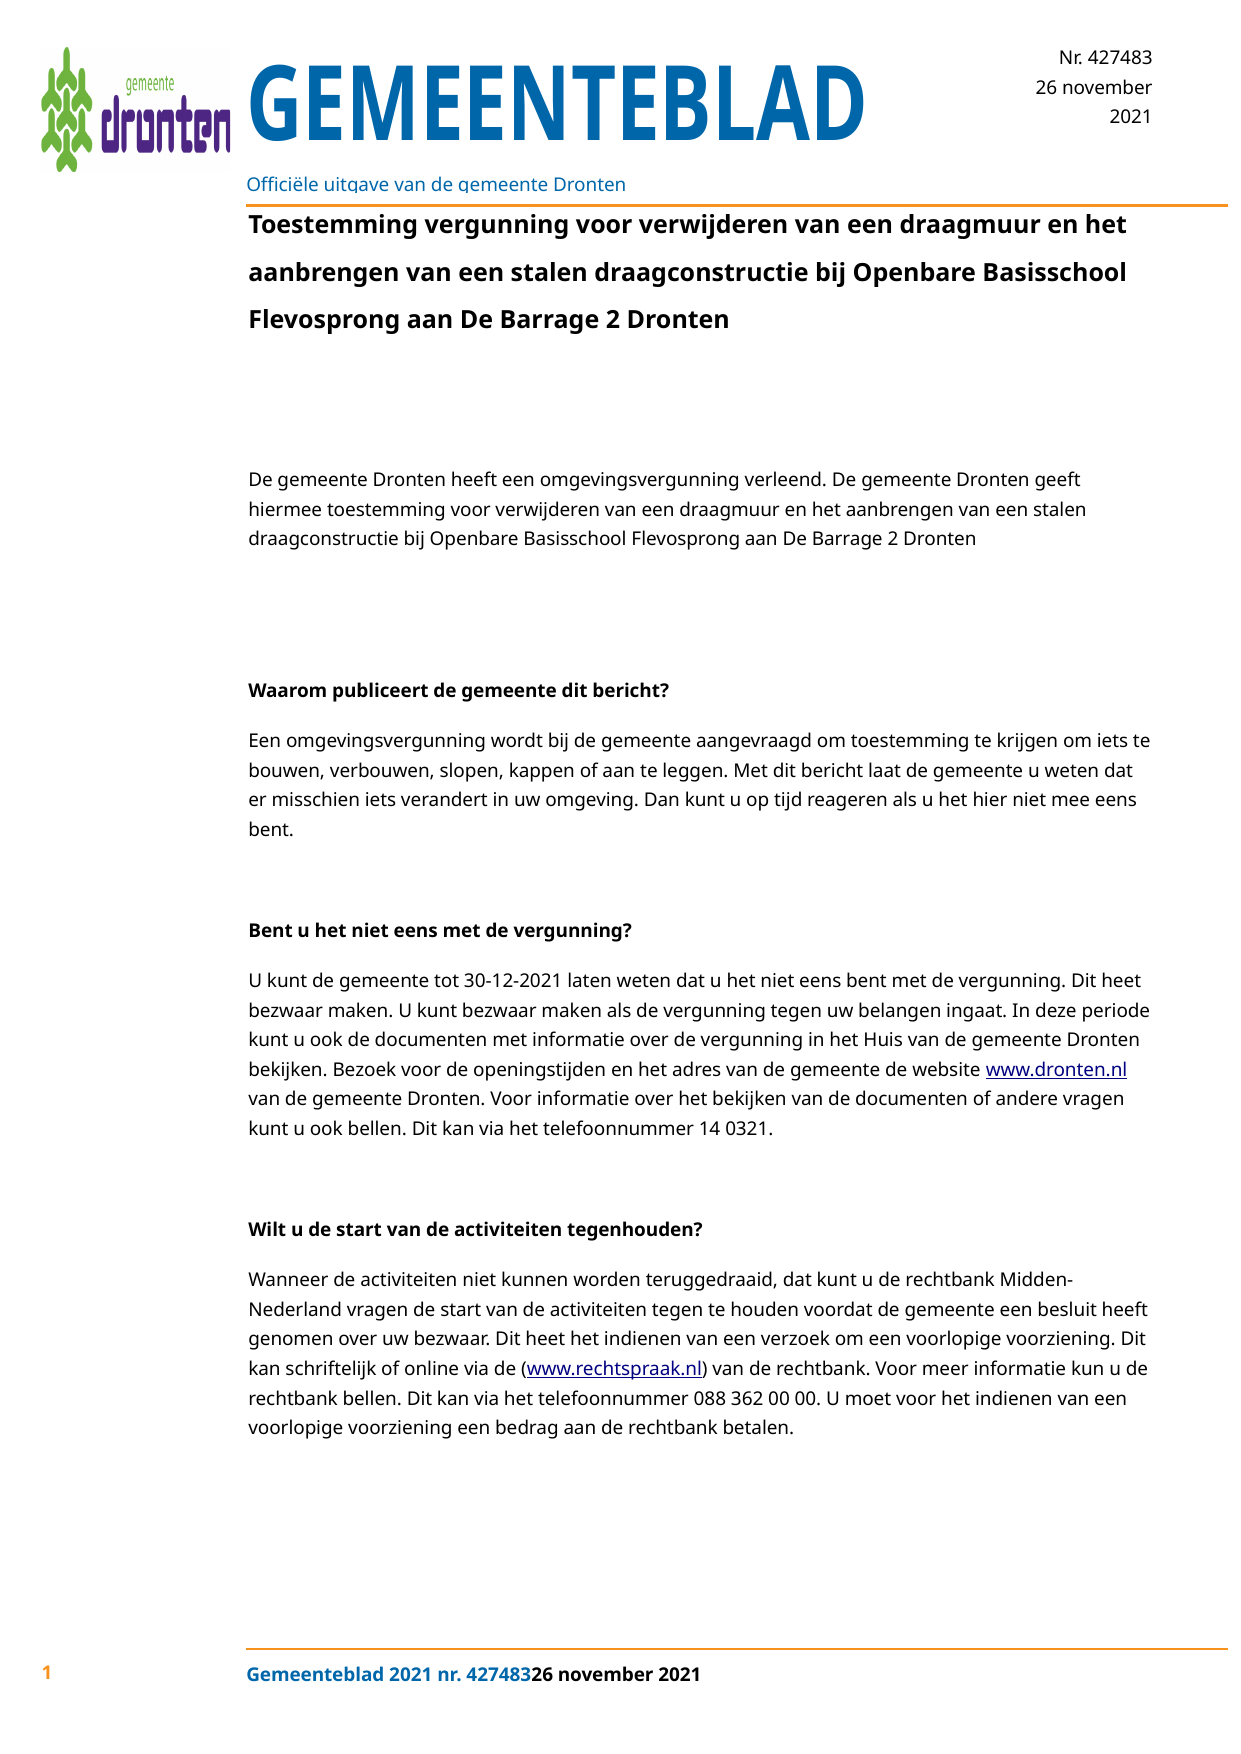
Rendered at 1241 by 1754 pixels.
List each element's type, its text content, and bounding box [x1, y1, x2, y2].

text Toestemming vergunning voor verwijderen van een draagmuur en het aanbrengen van een stalen draagconstructie bij Openbare Basisschool Flevosprong aan De Barrage 2 Dronten [248, 207, 1152, 336]
text Waarom publiceert de gemeente dit bericht? [248, 677, 1152, 702]
text U kunt de gemeente tot 30-12-2021 laten weten dat u het niet eens bent met de vergunning. Dit heet bezwaar maken. U kunt bezwaar maken als de vergunning tegen uw belangen ingaat. In deze periode kunt u ook de documenten met informatie over de vergunning in het Huis van de gemeente Dronten bekijken. Bezoek voor de openingstijden en het adres van de gemeente de website www.dronten.nl van de gemeente Dronten. Voor informatie over het bekijken van de documenten of andere vragen kunt u ook bellen. Dit kan via het telefoonnummer 14 0321. [248, 967, 1152, 1141]
text De gemeente Dronten heeft een omgevingsvergunning verleend. De gemeente Dronten geeft hiermee toestemming voor verwijderen van een draagmuur en het aanbrengen van een stalen draagconstructie bij Openbare Basisschool Flevosprong aan De Barrage 2 Dronten [248, 466, 1152, 551]
text Wanneer de activiteiten niet kunnen worden teruggedraaid, dat kunt u de rechtbank Midden-Nederland vragen de start van de activiteiten tegen te houden voordat de gemeente een besluit heeft genomen over uw bezwaar. Dit heet het indienen van een verzoek om een voorlopige voorziening. Dit kan schriftelijk of online via de (www.rechtspraak.nl) van de rechtbank. Voor meer informatie kun u de rechtbank bellen. Dit kan via het telefoonnummer 088 362 00 00. U moet voor het indienen van een voorlopige voorziening een bedrag aan de rechtbank betalen. [248, 1266, 1152, 1440]
text Bent u het niet eens met de vergunning? [248, 917, 1152, 942]
picture [41, 47, 231, 172]
text Wilt u de start van de activiteiten tegenhouden? [248, 1216, 1152, 1242]
text Een omgevingsvergunning wordt bij de gemeente aangevraagd om toestemming te krijgen om iets te bouwen, verbouwen, slopen, kappen of aan te leggen. Met dit bericht laat de gemeente u weten dat er misschien iets verandert in uw omgeving. Dan kunt u op tijd reageren als u het hier niet mee eens bent. [248, 727, 1152, 842]
